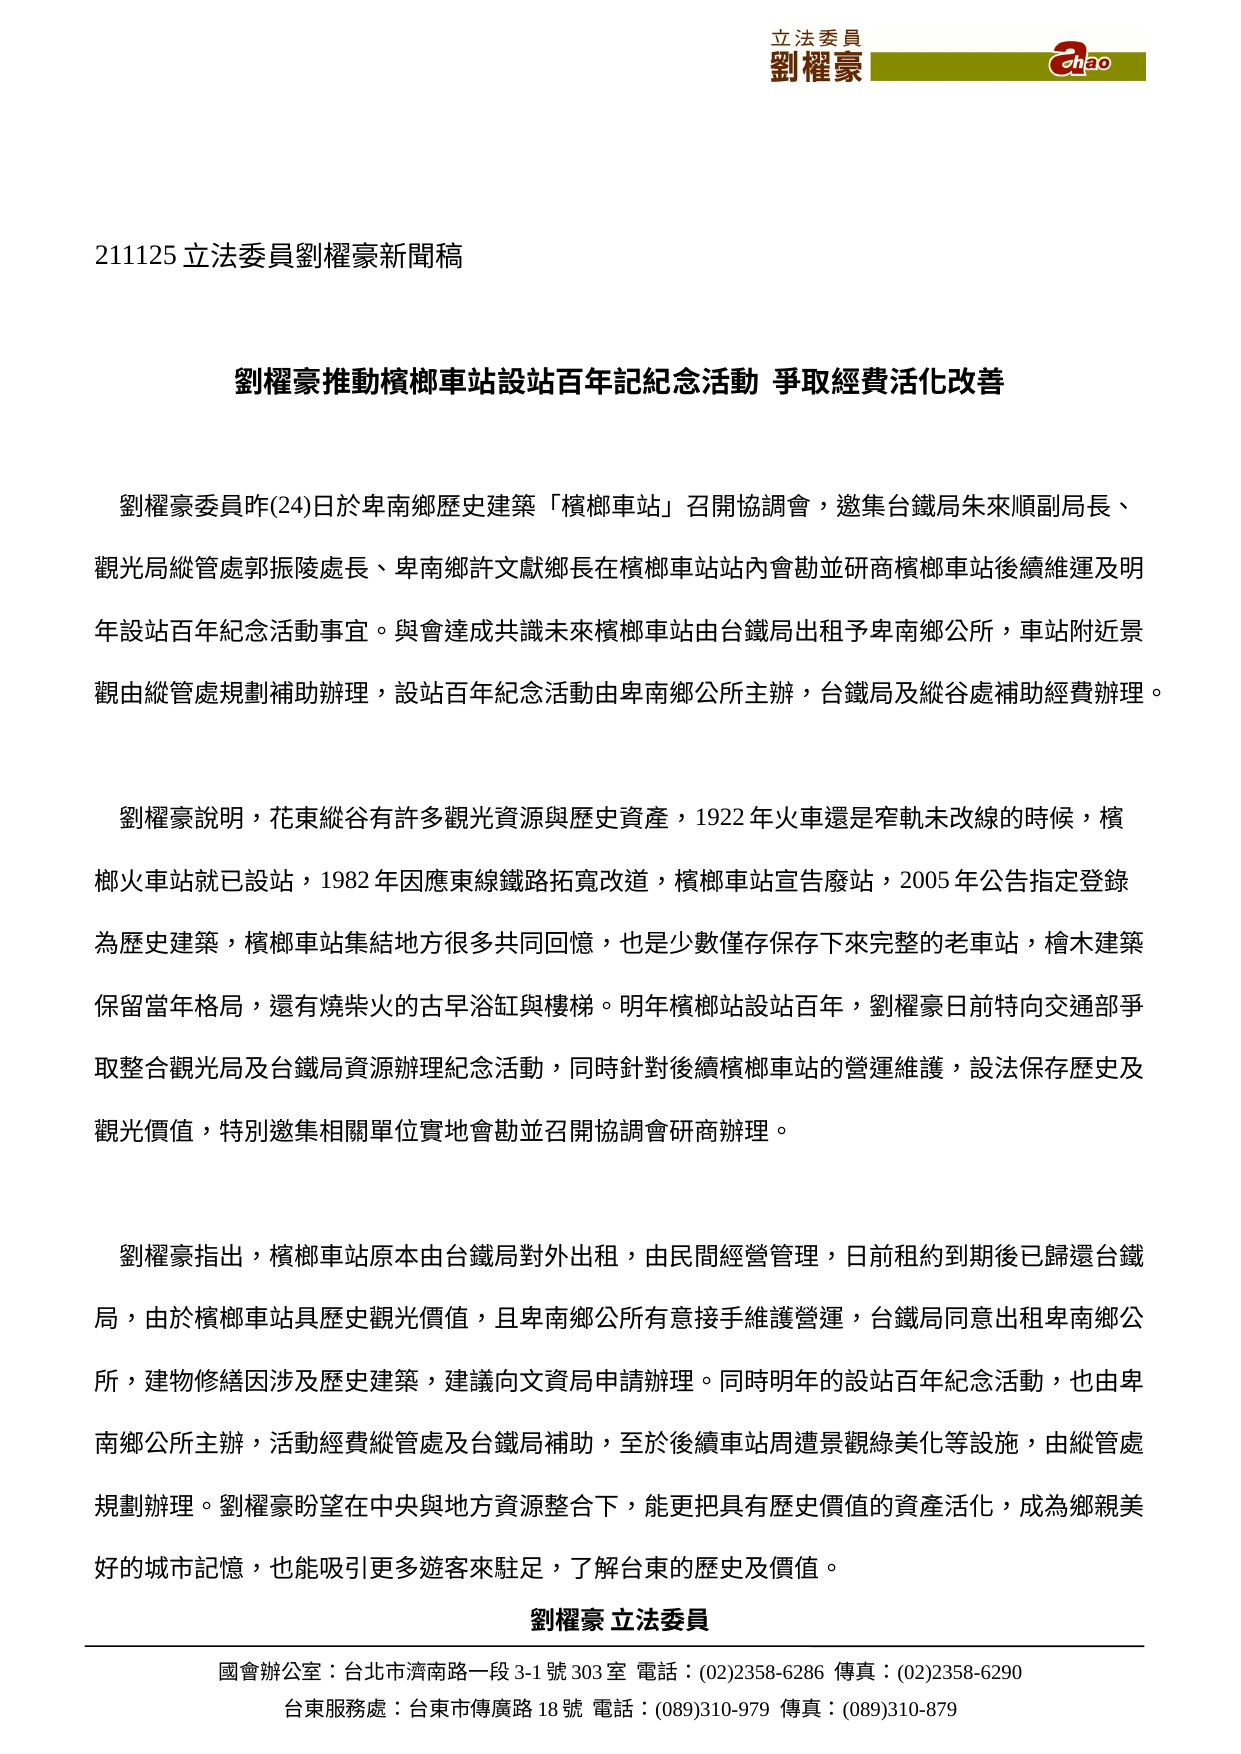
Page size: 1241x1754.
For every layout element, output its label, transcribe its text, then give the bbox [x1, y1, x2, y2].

text 劉櫂豪指出，檳榔車站原本由台鐵局對外出租，由民間經營管理，日前租約到期後已歸還台鐵局，由於檳榔車站具歷史觀光價值，且卑南鄉公所有意接手維護營運，台鐵局同意出租卑南鄉公所，建物修繕因涉及歷史建築，建議向文資局申請辦理。同時明年的設站百年紀念活動，也由卑南鄉公所主辦，活動經費縱管處及台鐵局補助，至於後續車站周遭景觀綠美化等設施，由縱管處規劃辦理。劉櫂豪盼望在中央與地方資源整合下，能更把具有歷史價值的資產活化，成為鄉親美好的城市記憶，也能吸引更多遊客來駐足，了解台東的歷史及價值。 [94, 1213, 1146, 1588]
text 劉櫂豪推動檳榔車站設站百年記紀念活動 爭取經費活化改善 [94, 338, 1146, 400]
text 211125立法委員劉櫂豪新聞稿 [94, 213, 1146, 275]
text 劉櫂豪委員昨(24)日於卑南鄉歷史建築「檳榔車站」召開協調會，邀集台鐵局朱來順副局長、觀光局縱管處郭振陵處長、卑南鄉許文獻鄉長在檳榔車站站內會勘並研商檳榔車站後續維運及明年設站百年紀念活動事宜。與會達成共識未來檳榔車站由台鐵局出租予卑南鄉公所，車站附近景觀由縱管處規劃補助辦理，設站百年紀念活動由卑南鄉公所主辦，台鐵局及縱谷處補助經費辦理。 [94, 463, 1146, 713]
text 劉櫂豪說明，花東縱谷有許多觀光資源與歷史資產，1922年火車還是窄軌未改線的時候，檳榔火車站就已設站，1982年因應東線鐵路拓寬改道，檳榔車站宣告廢站，2005年公告指定登錄為歷史建築，檳榔車站集結地方很多共同回憶，也是少數僅存保存下來完整的老車站，檜木建築保留當年格局，還有燒柴火的古早浴缸與樓梯。明年檳榔站設站百年，劉櫂豪日前特向交通部爭取整合觀光局及台鐵局資源辦理紀念活動，同時針對後續檳榔車站的營運維護，設法保存歷史及觀光價值，特別邀集相關單位實地會勘並召開協調會研商辦理。 [94, 775, 1146, 1150]
